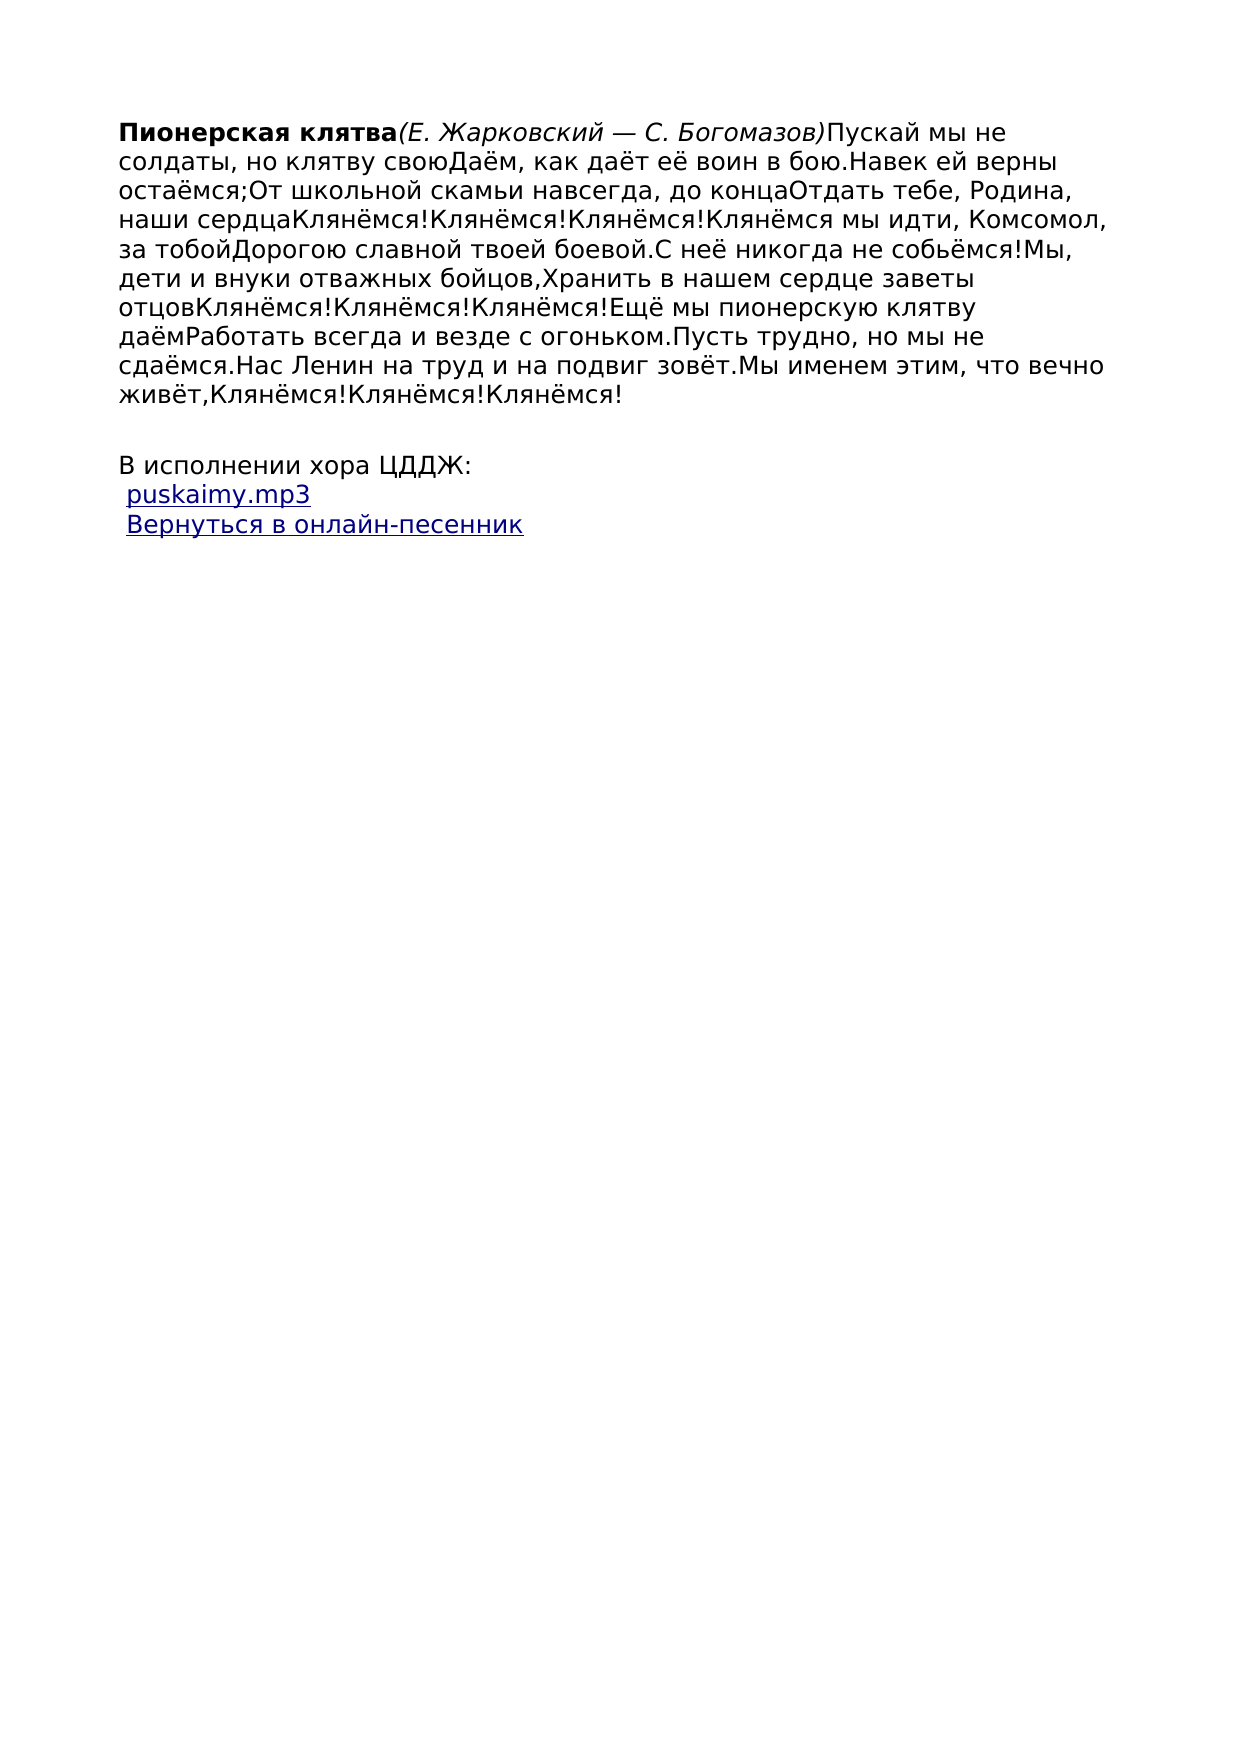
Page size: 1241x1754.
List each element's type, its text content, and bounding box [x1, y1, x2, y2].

text Пионерская клятва(Е. Жарковский — С. Богомазов)Пускай мы не солдаты, но клятву своюДаём, как даёт её воин в бою.Навек ей верны остаёмся;От школьной скамьи навсегда, до концаОтдать тебе, Родина, наши сердцаКлянёмся!Клянёмся!Клянёмся!Клянёмся мы идти, Комсомол, за тобойДорогою славной твоей боевой.С неё никогда не собьёмся!Мы, дети и внуки отважных бойцов,Хранить в нашем сердце заветы отцовКлянёмся!Клянёмся!Клянёмся!Ещё мы пионерскую клятву даёмРаботать всегда и везде с огоньком.Пусть трудно, но мы не сдаёмся.Нас Ленин на труд и на подвиг зовёт.Мы именем этим, что вечно живёт,Клянёмся!Клянёмся!Клянёмся! [118, 118, 1122, 439]
text В исполнении хора ЦДДЖ: puskaimy.mp3 Вернуться в онлайн-песенник [118, 451, 1122, 539]
